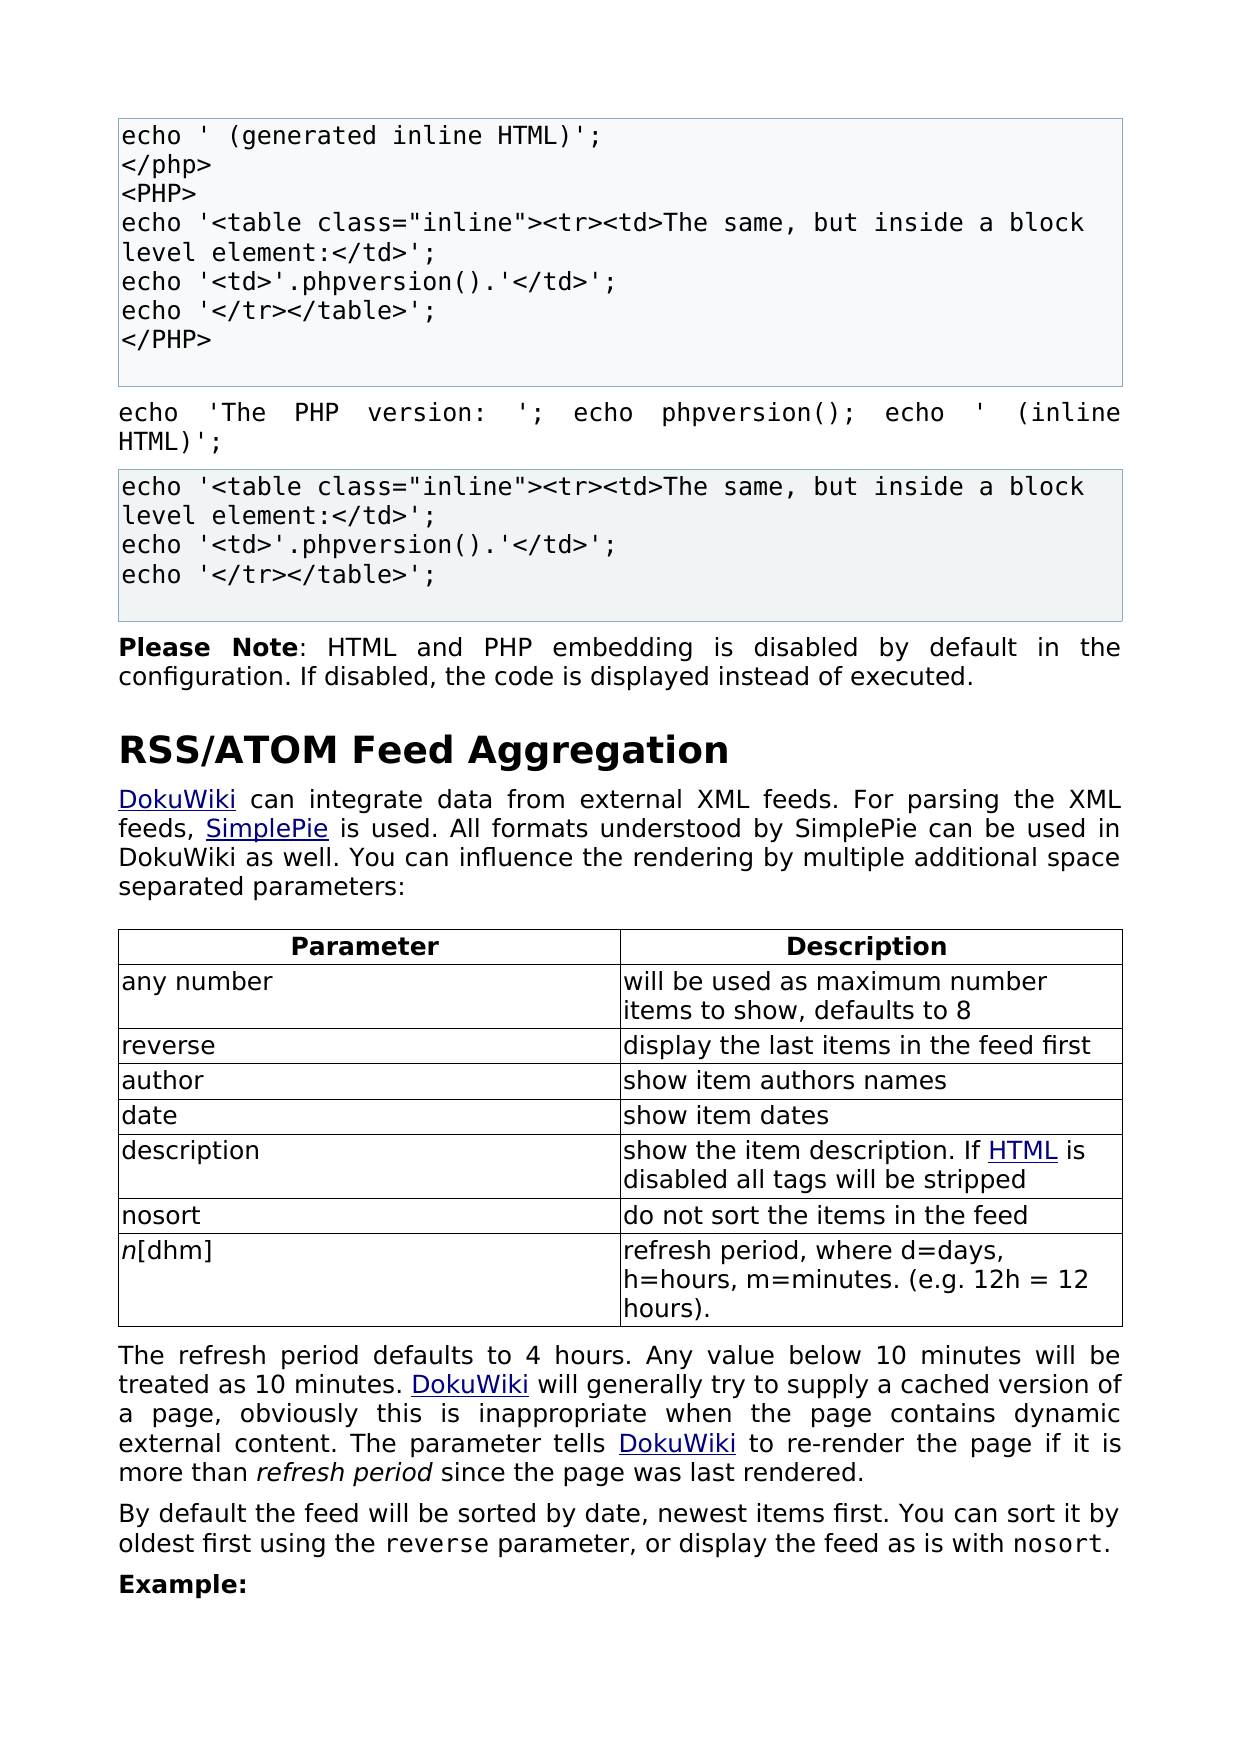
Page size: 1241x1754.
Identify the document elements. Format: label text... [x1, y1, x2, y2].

text Please Note: HTML and PHP embedding is disabled by default in the configuration. If disabled, the code is displayed instead of executed. [118, 633, 1122, 691]
table_cell do not sort the items in the feed [621, 1199, 1122, 1233]
table_cell show item authors names [621, 1064, 1122, 1098]
text DokuWiki can integrate data from external XML feeds. For parsing the XML feeds, SimplePie is used. All formats understood by SimplePie can be used in DokuWiki as well. You can influence the rendering by multiple additional space separated parameters: [118, 785, 1122, 902]
table_header Description [621, 930, 1122, 964]
subtitle RSS/ATOM Feed Aggregation [118, 729, 1122, 772]
table_cell will be used as maximum number items to show, defaults to 8 [621, 965, 1122, 1028]
text echo 'The PHP version: '; echo phpversion(); echo ' (inline HTML)'; [118, 398, 1122, 457]
table_cell description [119, 1135, 620, 1198]
table_cell author [119, 1064, 620, 1098]
text echo ' (generated inline HTML)'; </php> <PHP> echo '<table class="inline"><tr><td>The same, but inside a block level element:</td>'; echo '<td>'.phpversion().'</td>'; echo '</tr></table>'; </PHP> [119, 119, 1122, 386]
table_cell show the item description. If HTML is disabled all tags will be stripped [621, 1135, 1122, 1198]
table_cell display the last items in the feed first [621, 1029, 1122, 1063]
text echo '<table class="inline"><tr><td>The same, but inside a block level element:</td>'; echo '<td>'.phpversion().'</td>'; echo '</tr></table>'; [119, 470, 1122, 621]
text The refresh period defaults to 4 hours. Any value below 10 minutes will be treated as 10 minutes. DokuWiki will generally try to supply a cached version of a page, obviously this is inappropriate when the page contains dynamic external content. The parameter tells DokuWiki to re-render the page if it is more than refresh period since the page was last rendered. [118, 1341, 1122, 1487]
table_cell n[dhm] [119, 1234, 620, 1326]
table_cell date [119, 1100, 620, 1133]
table_cell refresh period, where d=days, h=hours, m=minutes. (e.g. 12h = 12 hours). [621, 1234, 1122, 1326]
text Example: [118, 1570, 1122, 1599]
text By default the feed will be sorted by date, newest items first. You can sort it by oldest first using the reverse parameter, or display the feed as is with nosort. [118, 1499, 1122, 1558]
table_cell show item dates [621, 1100, 1122, 1133]
table_cell any number [119, 965, 620, 1028]
table_header Parameter [119, 930, 620, 964]
table_cell nosort [119, 1199, 620, 1233]
table_cell reverse [119, 1029, 620, 1063]
